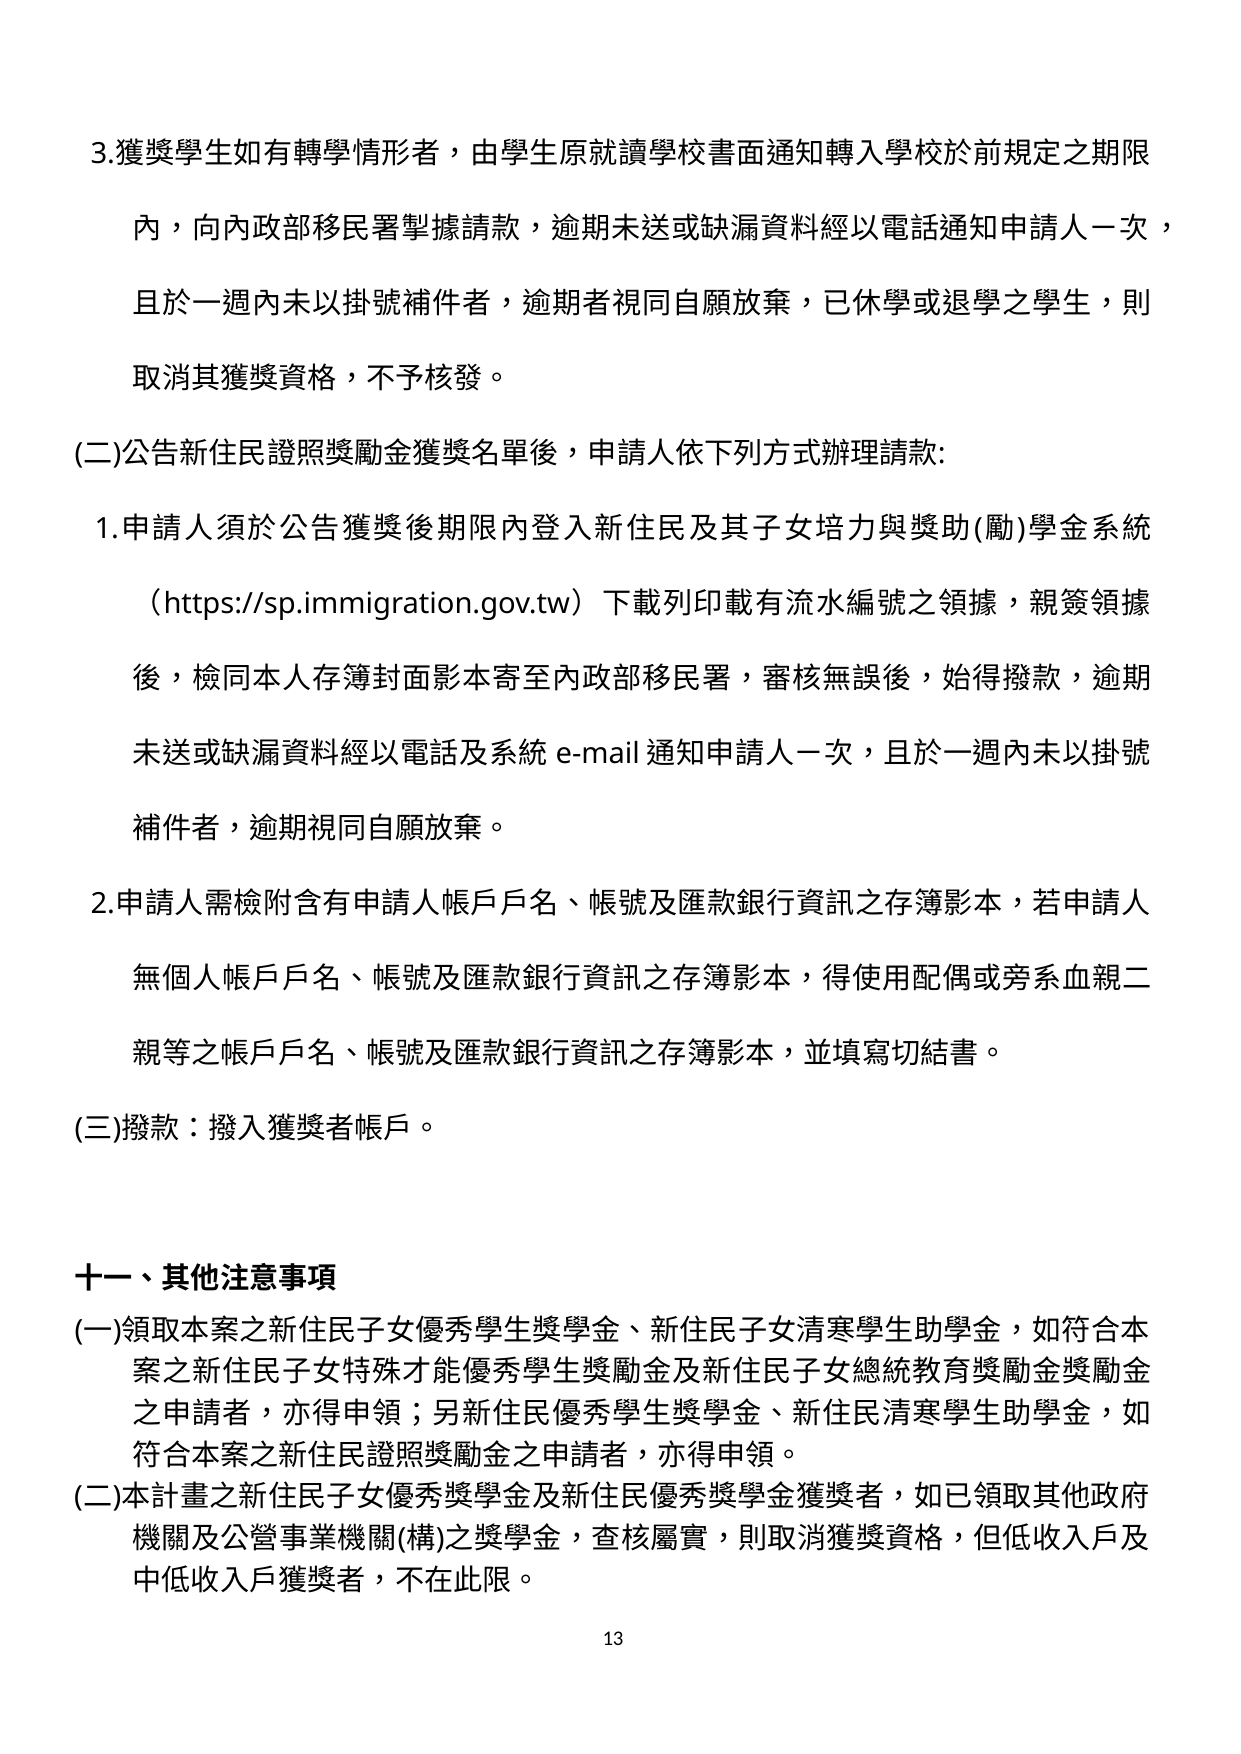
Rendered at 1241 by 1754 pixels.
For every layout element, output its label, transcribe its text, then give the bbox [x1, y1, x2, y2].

text (二)公告新住民證照獎勵金獲獎名單後，申請人依下列方式辦理請款: [74, 407, 1152, 482]
text 十一、其他注意事項 [74, 1232, 1152, 1307]
text 1.申請人須於公告獲獎後期限內登入新住民及其子女培力與獎助(勵)學金系統（https://sp.immigration.gov.tw）下載列印載有流水編號之領據，親簽領據後，檢同本人存簿封面影本寄至內政部移民署，審核無誤後，始得撥款，逾期未送或缺漏資料經以電話及系統e-mail通知申請人ㄧ次，且於一週內未以掛號補件者，逾期視同自願放棄。 [74, 482, 1152, 857]
text 3.獲獎學生如有轉學情形者，由學生原就讀學校書面通知轉入學校於前規定之期限內，向內政部移民署掣據請款，逾期未送或缺漏資料經以電話通知申請人ㄧ次，且於一週內未以掛號補件者，逾期者視同自願放棄，已休學或退學之學生，則取消其獲獎資格，不予核發。 [74, 107, 1152, 407]
text 2.申請人需檢附含有申請人帳戶戶名、帳號及匯款銀行資訊之存簿影本，若申請人無個人帳戶戶名、帳號及匯款銀行資訊之存簿影本，得使用配偶或旁系血親二親等之帳戶戶名、帳號及匯款銀行資訊之存簿影本，並填寫切結書。 [74, 857, 1152, 1082]
text (二)本計畫之新住民子女優秀獎學金及新住民優秀獎學金獲獎者，如已領取其他政府機關及公營事業機關(構)之獎學金，查核屬實，則取消獲獎資格，但低收入戶及中低收入戶獲獎者，不在此限。 [74, 1473, 1152, 1598]
text (一)領取本案之新住民子女優秀學生獎學金、新住民子女清寒學生助學金，如符合本案之新住民子女特殊才能優秀學生獎勵金及新住民子女總統教育獎勵金獎勵金之申請者，亦得申領；另新住民優秀學生獎學金、新住民清寒學生助學金，如符合本案之新住民證照獎勵金之申請者，亦得申領。 [74, 1307, 1152, 1473]
text (三)撥款：撥入獲獎者帳戶。 [74, 1082, 1152, 1157]
